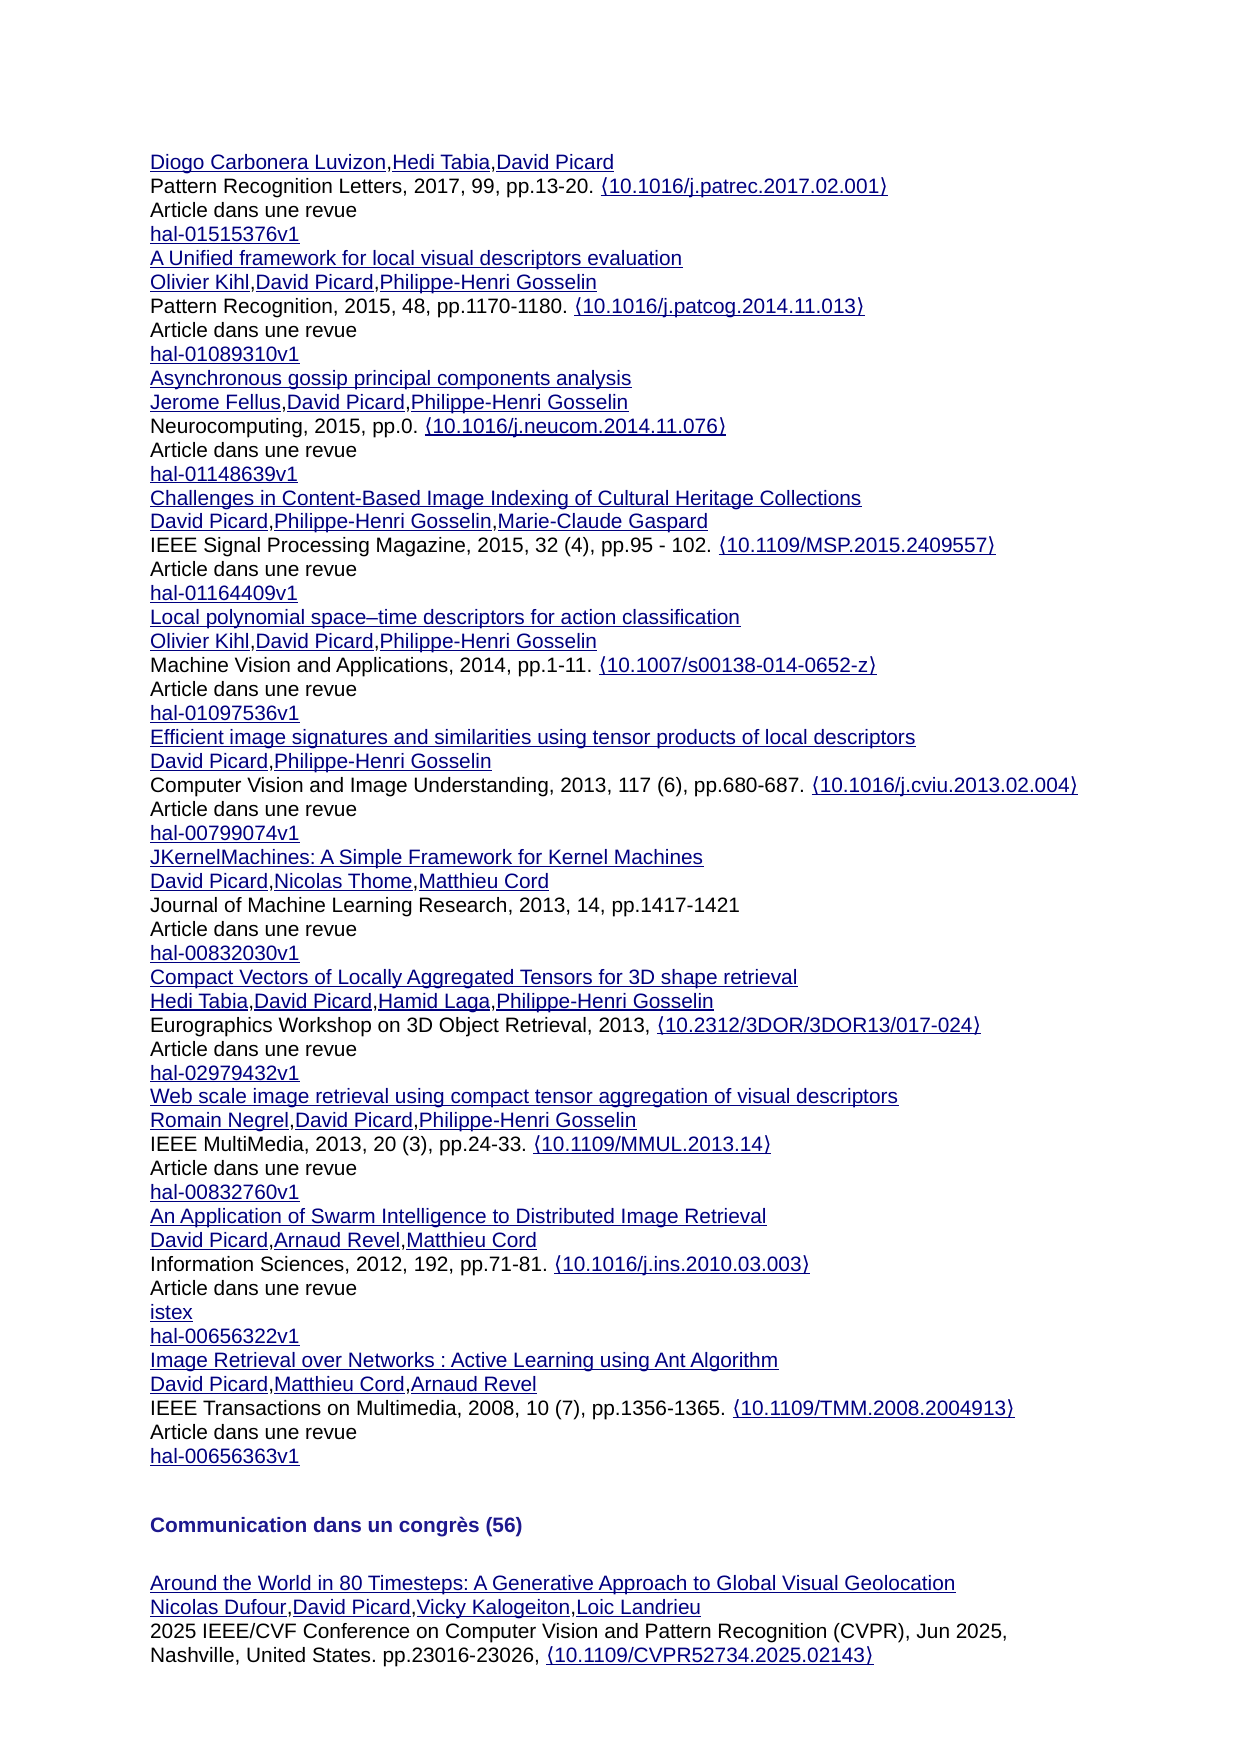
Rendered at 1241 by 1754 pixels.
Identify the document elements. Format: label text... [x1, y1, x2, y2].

table_cell Local polynomial space–time descriptors for action classification Olivier Kihl,David Picard,Philippe-Henri Gosselin Machine Vision and Applications, 2014, pp.1-11. ⟨10.1007/s00138-014-0652-z⟩ Article dans une revue hal-01097536v1 [150, 605, 1090, 725]
table_cell Image Retrieval over Networks : Active Learning using Ant Algorithm David Picard,Matthieu Cord,Arnaud Revel IEEE Transactions on Multimedia, 2008, 10 (7), pp.1356-1365. ⟨10.1109/TMM.2008.2004913⟩ Article dans une revue hal-00656363v1 [150, 1348, 1090, 1468]
table_cell Compact Vectors of Locally Aggregated Tensors for 3D shape retrieval Hedi Tabia,David Picard,Hamid Laga,Philippe-Henri Gosselin Eurographics Workshop on 3D Object Retrieval, 2013, ⟨10.2312/3DOR/3DOR13/017-024⟩ Article dans une revue hal-02979432v1 [150, 965, 1090, 1084]
table_cell Challenges in Content-Based Image Indexing of Cultural Heritage Collections David Picard,Philippe-Henri Gosselin,Marie-Claude Gaspard IEEE Signal Processing Magazine, 2015, 32 (4), pp.95 - 102. ⟨10.1109/MSP.2015.2409557⟩ Article dans une revue hal-01164409v1 [150, 485, 1090, 605]
table_cell An Application of Swarm Intelligence to Distributed Image Retrieval David Picard,Arnaud Revel,Matthieu Cord Information Sciences, 2012, 192, pp.71-81. ⟨10.1016/j.ins.2010.03.003⟩ Article dans une revue istex hal-00656322v1 [150, 1204, 1090, 1348]
table_cell Web scale image retrieval using compact tensor aggregation of visual descriptors Romain Negrel,David Picard,Philippe-Henri Gosselin IEEE MultiMedia, 2013, 20 (3), pp.24-33. ⟨10.1109/MMUL.2013.14⟩ Article dans une revue hal-00832760v1 [150, 1084, 1090, 1204]
subtitle Communication dans un congrès (56) [150, 1512, 1090, 1536]
table_cell Asynchronous gossip principal components analysis Jerome Fellus,David Picard,Philippe-Henri Gosselin Neurocomputing, 2015, pp.0. ⟨10.1016/j.neucom.2014.11.076⟩ Article dans une revue hal-01148639v1 [150, 366, 1090, 485]
table_cell Efficient image signatures and similarities using tensor products of local descriptors David Picard,Philippe-Henri Gosselin Computer Vision and Image Understanding, 2013, 117 (6), pp.680-687. ⟨10.1016/j.cviu.2013.02.004⟩ Article dans une revue hal-00799074v1 [150, 725, 1090, 845]
table_cell JKernelMachines: A Simple Framework for Kernel Machines David Picard,Nicolas Thome,Matthieu Cord Journal of Machine Learning Research, 2013, 14, pp.1417-1421 Article dans une revue hal-00832030v1 [150, 845, 1090, 964]
table_header Around the World in 80 Timesteps: A Generative Approach to Global Visual Geolocation Nicolas Dufour,David Picard,Vicky Kalogeiton,Loic Landrieu 2025 IEEE/CVF Conference on Computer Vision and Pattern Recognition (CVPR), Jun 2025, Nashville, United States. pp.23016-23026, ⟨10.1109/CVPR52734.2025.02143⟩ [150, 1571, 1090, 1667]
table_cell Diogo Carbonera Luvizon,Hedi Tabia,David Picard Pattern Recognition Letters, 2017, 99, pp.13-20. ⟨10.1016/j.patrec.2017.02.001⟩ Article dans une revue hal-01515376v1 [150, 150, 1090, 246]
table_cell A Unified framework for local visual descriptors evaluation Olivier Kihl,David Picard,Philippe-Henri Gosselin Pattern Recognition, 2015, 48, pp.1170-1180. ⟨10.1016/j.patcog.2014.11.013⟩ Article dans une revue hal-01089310v1 [150, 246, 1090, 366]
